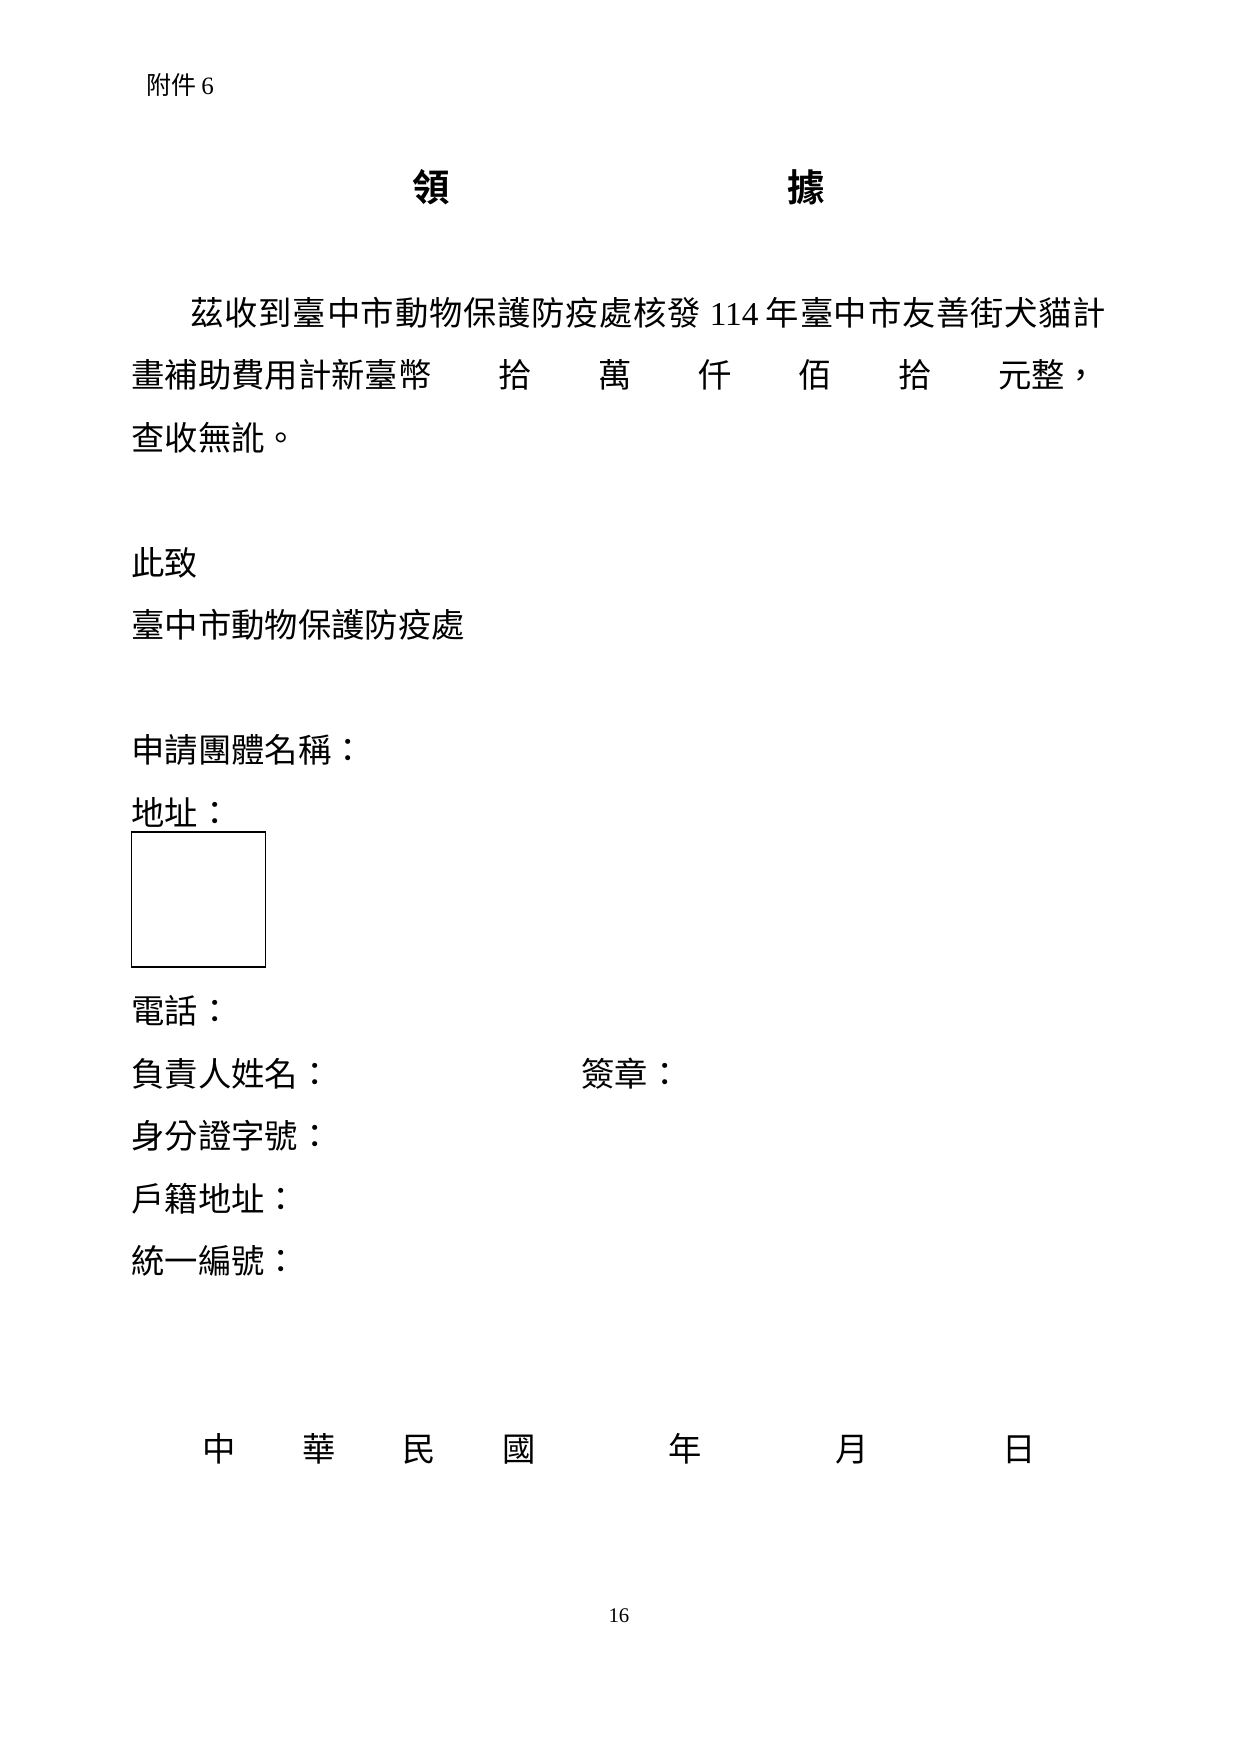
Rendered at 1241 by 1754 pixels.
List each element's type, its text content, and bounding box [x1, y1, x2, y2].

text [131, 58, 281, 114]
text 身分證字號： [131, 1092, 1106, 1155]
text 申請團體名稱： [131, 706, 1106, 769]
text 臺中市動物保護防疫處 [131, 581, 1106, 644]
text 附件6 [146, 65, 266, 102]
text 地址： [131, 769, 1106, 831]
text 茲收到臺中市動物保護防疫處核發114年臺中市友善街犬貓計畫補助費用計新臺幣 拾 萬 仟 佰 拾 元整， [131, 269, 1106, 394]
text 統一編號： [131, 1217, 1106, 1280]
text 負責人姓名： 簽章： [131, 1030, 1106, 1092]
text 此致 [131, 519, 1106, 581]
text 領 據 [131, 144, 1106, 206]
table_header [132, 833, 265, 966]
text 電話： [131, 967, 1106, 1030]
text 查收無訛。 [131, 394, 1106, 456]
text 中 華 民 國 年 月 日 [131, 1405, 1106, 1467]
text 戶籍地址： [131, 1155, 1106, 1217]
